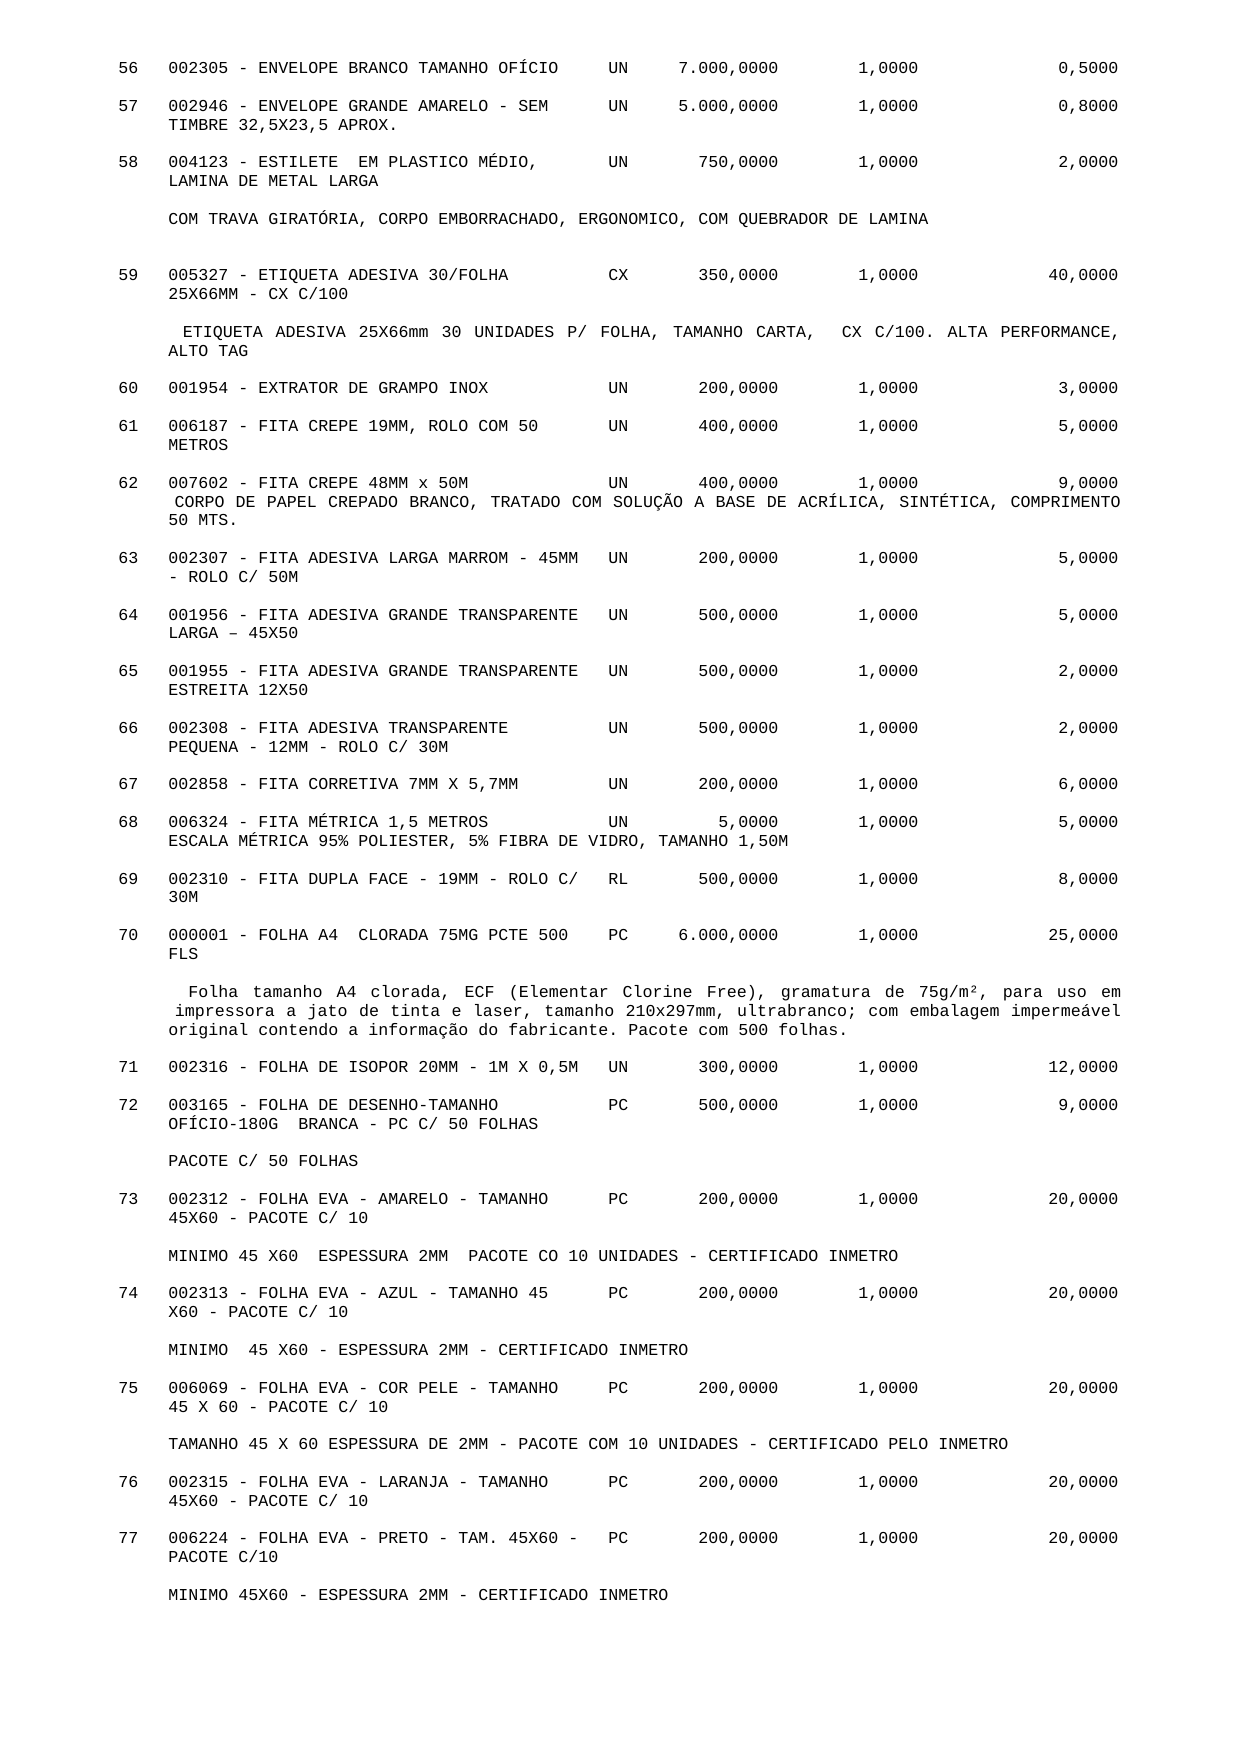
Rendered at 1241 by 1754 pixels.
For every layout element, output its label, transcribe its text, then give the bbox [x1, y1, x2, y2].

text 70 000001 - FOLHA A4 CLORADA 75MG PCTE 500 PC 6.000,0000 1,0000 25,0000 FLS [118, 908, 1122, 964]
text COM TRAVA GIRATÓRIA, CORPO EMBORRACHADO, ERGONOMICO, COM QUEBRADOR DE LAMINA [118, 191, 1122, 229]
text PACOTE C/ 50 FOLHAS [118, 1134, 1122, 1172]
text MINIMO 45 X60 ESPESSURA 2MM PACOTE CO 10 UNIDADES - CERTIFICADO INMETRO [118, 1228, 1122, 1266]
text 77 006224 - FOLHA EVA - PRETO - TAM. 45X60 - PC 200,0000 1,0000 20,0000 PACOTE C/10 [118, 1511, 1122, 1568]
text 66 002308 - FITA ADESIVA TRANSPARENTE UN 500,0000 1,0000 2,0000 PEQUENA - 12MM - ROLO C/ 30M [118, 701, 1122, 757]
text 73 002312 - FOLHA EVA - AMARELO - TAMANHO PC 200,0000 1,0000 20,0000 45X60 - PACOTE C/ 10 [118, 1172, 1122, 1228]
text 64 001956 - FITA ADESIVA GRANDE TRANSPARENTE UN 500,0000 1,0000 5,0000 LARGA – 45X50 [118, 587, 1122, 644]
text 60 001954 - EXTRATOR DE GRAMPO INOX UN 200,0000 1,0000 3,0000 [118, 361, 1122, 399]
text 69 002310 - FITA DUPLA FACE - 19MM - ROLO C/ RL 500,0000 1,0000 8,0000 30M [118, 851, 1122, 908]
text 58 004123 - ESTILETE EM PLASTICO MÉDIO, UN 750,0000 1,0000 2,0000 LAMINA DE METAL LARGA [118, 135, 1122, 191]
text 76 002315 - FOLHA EVA - LARANJA - TAMANHO PC 200,0000 1,0000 20,0000 45X60 - PACOTE C/ 10 [118, 1455, 1122, 1511]
text 65 001955 - FITA ADESIVA GRANDE TRANSPARENTE UN 500,0000 1,0000 2,0000 ESTREITA 12X50 [118, 644, 1122, 701]
text 67 002858 - FITA CORRETIVA 7MM X 5,7MM UN 200,0000 1,0000 6,0000 [118, 757, 1122, 795]
text ETIQUETA ADESIVA 25X66mm 30 UNIDADES P/ FOLHA, TAMANHO CARTA, CX C/100. ALTA PERFORMANCE, ALTO TAG [118, 304, 1122, 361]
text MINIMO 45 X60 - ESPESSURA 2MM - CERTIFICADO INMETRO [118, 1323, 1122, 1360]
text 68 006324 - FITA MÉTRICA 1,5 METROS UN 5,0000 1,0000 5,0000 ESCALA MÉTRICA 95% POLIESTER, 5% FIBRA DE VIDRO, TAMANHO 1,50M [118, 795, 1122, 851]
text 72 003165 - FOLHA DE DESENHO-TAMANHO PC 500,0000 1,0000 9,0000 OFÍCIO-180G BRANCA - PC C/ 50 FOLHAS [118, 1078, 1122, 1134]
text 57 002946 - ENVELOPE GRANDE AMARELO - SEM UN 5.000,0000 1,0000 0,8000 TIMBRE 32,5X23,5 APROX. [118, 78, 1122, 135]
text 71 002316 - FOLHA DE ISOPOR 20MM - 1M X 0,5M UN 300,0000 1,0000 12,0000 [118, 1040, 1122, 1078]
text 62 007602 - FITA CREPE 48MM x 50M UN 400,0000 1,0000 9,0000 CORPO DE PAPEL CREPADO BRANCO, TRATADO COM SOLUÇÃO A BASE DE ACRÍLICA, SINTÉTICA, COMPRIMENTO 50 MTS. [118, 455, 1122, 531]
text 63 002307 - FITA ADESIVA LARGA MARROM - 45MM UN 200,0000 1,0000 5,0000 - ROLO C/ 50M [118, 531, 1122, 587]
text 74 002313 - FOLHA EVA - AZUL - TAMANHO 45 PC 200,0000 1,0000 20,0000 X60 - PACOTE C/ 10 [118, 1266, 1122, 1323]
text 59 005327 - ETIQUETA ADESIVA 30/FOLHA CX 350,0000 1,0000 40,0000 25X66MM - CX C/100 [118, 248, 1122, 304]
text TAMANHO 45 X 60 ESPESSURA DE 2MM - PACOTE COM 10 UNIDADES - CERTIFICADO PELO INMETRO [118, 1417, 1122, 1455]
text Folha tamanho A4 clorada, ECF (Elementar Clorine Free), gramatura de 75g/m², para uso em impressora a jato de tinta e laser, tamanho 210x297mm, ultrabranco; com embalagem impermeável original contendo a informação do fabricante. Pacote com 500 folhas. [118, 964, 1122, 1040]
text MINIMO 45X60 - ESPESSURA 2MM - CERTIFICADO INMETRO [118, 1568, 1122, 1606]
text 75 006069 - FOLHA EVA - COR PELE - TAMANHO PC 200,0000 1,0000 20,0000 45 X 60 - PACOTE C/ 10 [118, 1360, 1122, 1417]
text 56 002305 - ENVELOPE BRANCO TAMANHO OFÍCIO UN 7.000,0000 1,0000 0,5000 [118, 41, 1122, 78]
text 61 006187 - FITA CREPE 19MM, ROLO COM 50 UN 400,0000 1,0000 5,0000 METROS [118, 399, 1122, 455]
